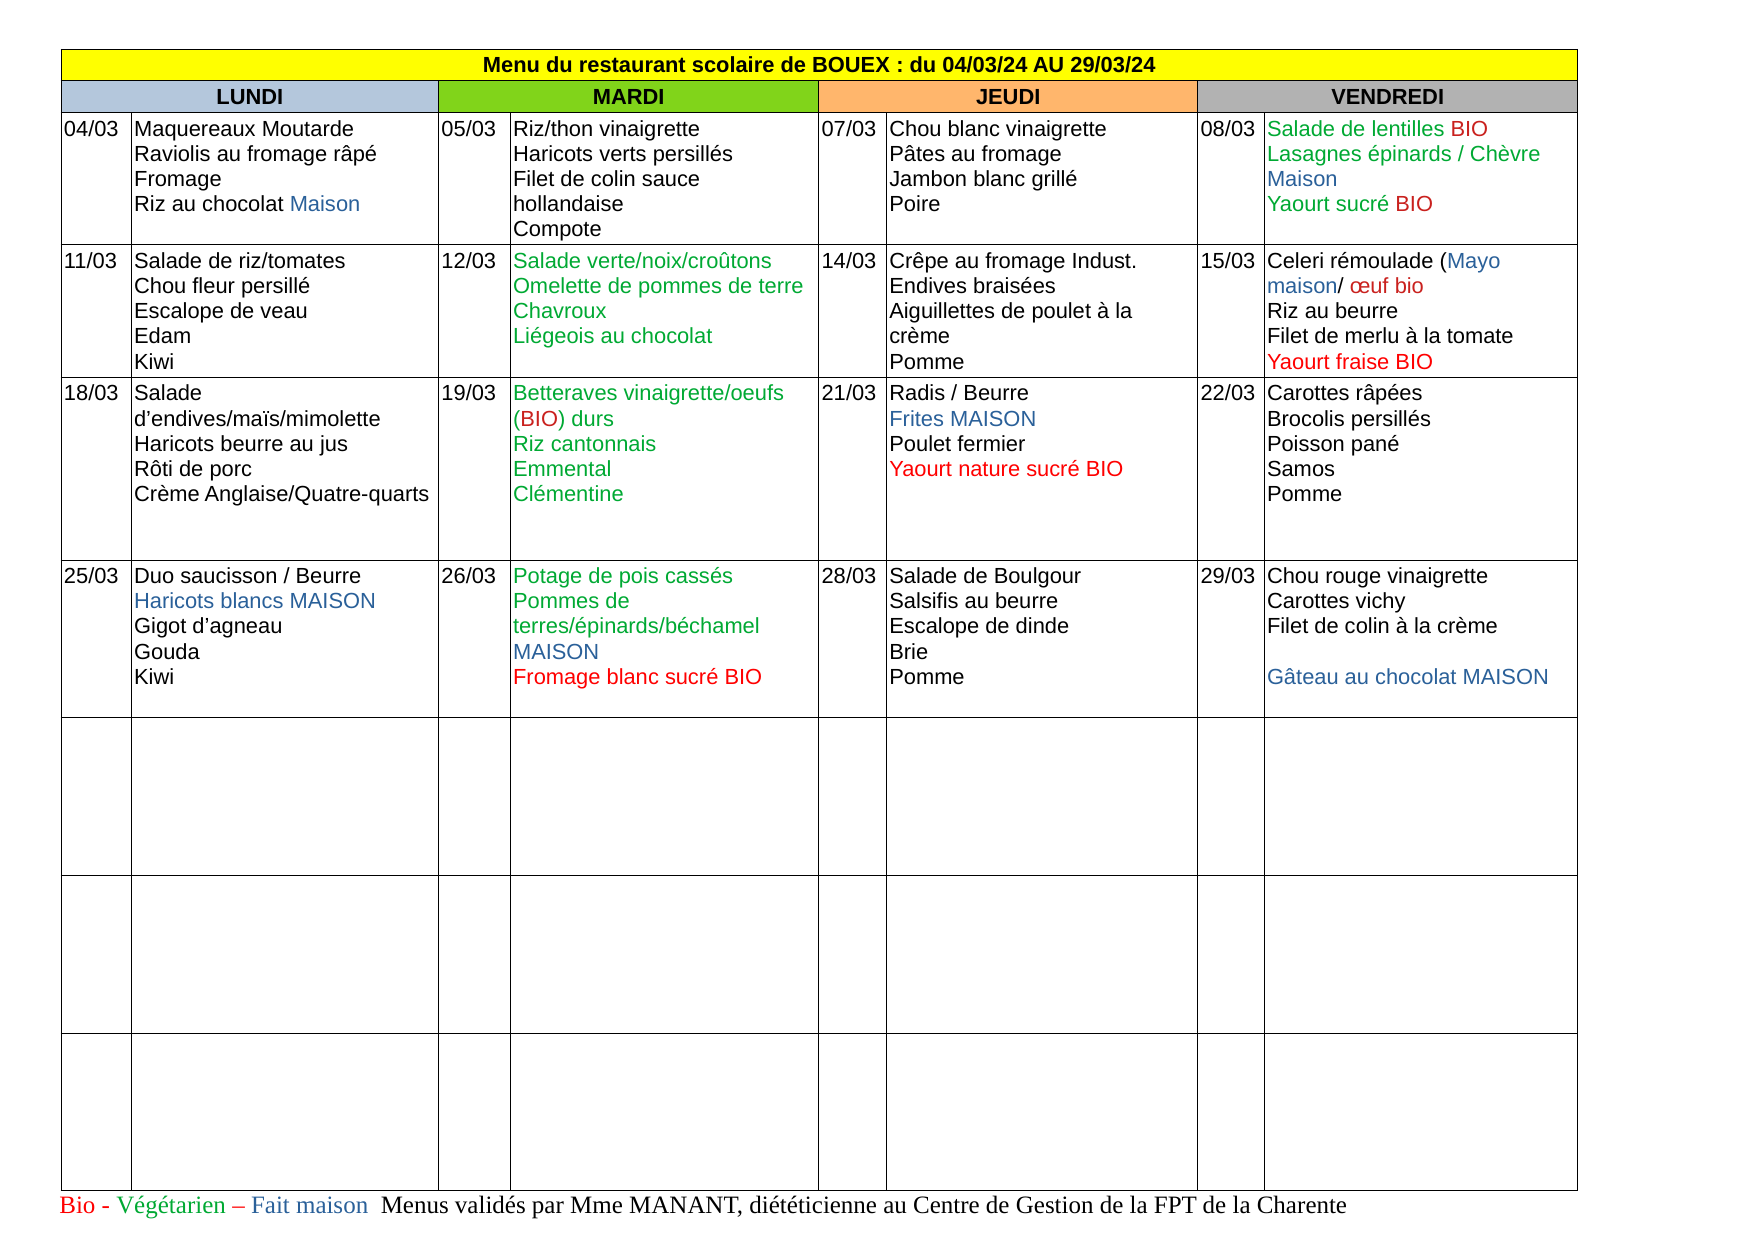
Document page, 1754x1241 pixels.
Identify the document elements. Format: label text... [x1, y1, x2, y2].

table_cell 25/03 [62, 561, 131, 717]
table_cell Riz/thon vinaigrette Haricots verts persillés Filet de colin sauce hollandaise Compote [511, 113, 818, 244]
table_cell [62, 718, 131, 875]
table_cell [62, 1034, 131, 1190]
table_cell Duo saucisson / Beurre Haricots blancs MAISON Gigot d’agneau Gouda Kiwi [132, 561, 438, 717]
table_cell [1265, 718, 1577, 875]
table_cell [819, 1034, 886, 1190]
table_cell Salade de Boulgour Salsifis au beurre Escalope de dinde Brie Pomme [887, 561, 1197, 717]
table_cell [511, 1034, 818, 1190]
table_cell [887, 718, 1197, 875]
table_cell [132, 718, 438, 875]
table_cell Radis / Beurre Frites MAISON Poulet fermier Yaourt nature sucré BIO [887, 378, 1197, 559]
table_cell [439, 876, 510, 1032]
table_header Menu du restaurant scolaire de BOUEX : du 04/03/24 AU 29/03/24 [62, 50, 1577, 80]
table_cell 26/03 [439, 561, 510, 717]
table_cell 11/03 [62, 245, 131, 377]
table_cell [62, 876, 131, 1032]
table_cell Salade verte/noix/croûtons Omelette de pommes de terre Chavroux Liégeois au chocolat [511, 245, 818, 377]
table_cell Carottes râpées Brocolis persillés Poisson pané Samos Pomme [1265, 378, 1577, 559]
table_cell Maquereaux Moutarde Raviolis au fromage râpé Fromage Riz au chocolat Maison [132, 113, 438, 244]
table_cell MARDI [439, 81, 818, 112]
table_cell 07/03 [819, 113, 886, 244]
table_cell [1265, 1034, 1577, 1190]
table_cell [439, 718, 510, 875]
table_cell [511, 876, 818, 1032]
table_cell Betteraves vinaigrette/oeufs (BIO) durs Riz cantonnais Emmental Clémentine [511, 378, 818, 559]
table_cell Salade de lentilles BIO Lasagnes épinards / Chèvre Maison Yaourt sucré BIO [1265, 113, 1577, 244]
text Bio - Végétarien – Fait maison Menus validés par Mme MANANT, diététicienne au Centre de Gestion de la FPT de la Charente [59, 1191, 1695, 1219]
table_cell 08/03 [1198, 113, 1264, 244]
table_cell [1265, 876, 1577, 1032]
table_cell 14/03 [819, 245, 886, 377]
table_cell [819, 876, 886, 1032]
table_cell Chou blanc vinaigrette Pâtes au fromage Jambon blanc grillé Poire [887, 113, 1197, 244]
table_cell [887, 876, 1197, 1032]
table_cell Salade d’endives/maïs/mimolette Haricots beurre au jus Rôti de porc Crème Anglaise/Quatre-quarts [132, 378, 438, 559]
table_cell [1198, 718, 1264, 875]
table_cell JEUDI [819, 81, 1197, 112]
table_cell 28/03 [819, 561, 886, 717]
table_cell 29/03 [1198, 561, 1264, 717]
table_cell [1198, 876, 1264, 1032]
table_cell 12/03 [439, 245, 510, 377]
table_cell Crêpe au fromage Indust. Endives braisées Aiguillettes de poulet à la crème Pomme [887, 245, 1197, 377]
table_cell 21/03 [819, 378, 886, 559]
table_cell LUNDI [62, 81, 438, 112]
table_cell Chou rouge vinaigrette Carottes vichy Filet de colin à la crème Gâteau au chocolat MAISON [1265, 561, 1577, 717]
table_cell [132, 876, 438, 1032]
table_cell 22/03 [1198, 378, 1264, 559]
table_cell 18/03 [62, 378, 131, 559]
table_cell Potage de pois cassés Pommes de terres/épinards/béchamel MAISON Fromage blanc sucré BIO [511, 561, 818, 717]
table_cell 04/03 [62, 113, 131, 244]
table_cell 15/03 [1198, 245, 1264, 377]
table_cell 05/03 [439, 113, 510, 244]
table_cell [819, 718, 886, 875]
table_cell [439, 1034, 510, 1190]
table_cell Salade de riz/tomates Chou fleur persillé Escalope de veau Edam Kiwi [132, 245, 438, 377]
table_cell [1198, 1034, 1264, 1190]
table_cell VENDREDI [1198, 81, 1577, 112]
table_cell Celeri rémoulade (Mayo maison/ œuf bio Riz au beurre Filet de merlu à la tomate Yaourt fraise BIO [1265, 245, 1577, 377]
table_cell 19/03 [439, 378, 510, 559]
table_cell [887, 1034, 1197, 1190]
table_cell [132, 1034, 438, 1190]
table_cell [511, 718, 818, 875]
